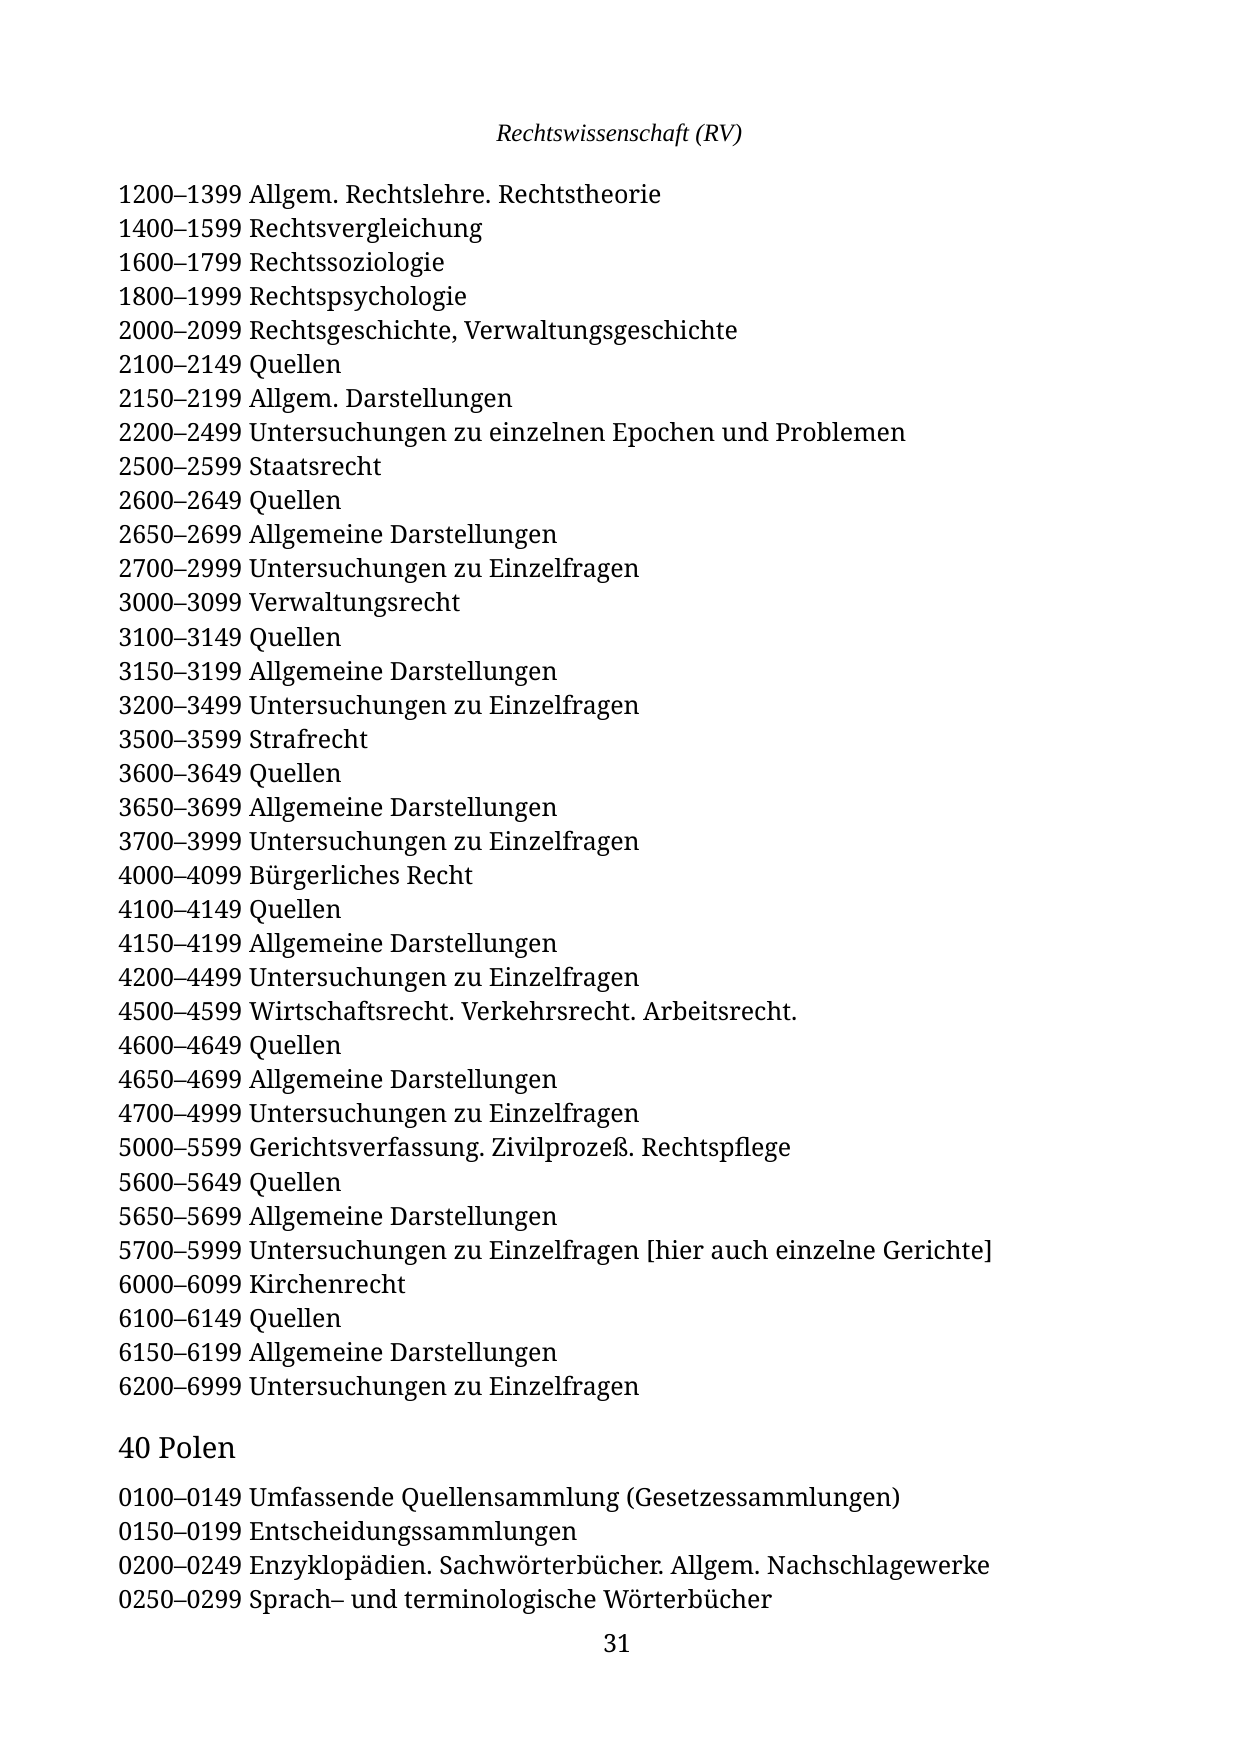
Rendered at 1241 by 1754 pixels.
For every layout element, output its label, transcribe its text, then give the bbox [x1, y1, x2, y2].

text 4000–4099 Bürgerliches Recht [118, 858, 1122, 892]
text 0100–0149 Umfassende Quellensammlung (Gesetzessammlungen) [118, 1480, 1122, 1514]
text 3150–3199 Allgemeine Darstellungen [118, 653, 1122, 687]
text 3200–3499 Untersuchungen zu Einzelfragen [118, 687, 1122, 721]
text 6000–6099 Kirchenrecht [118, 1266, 1122, 1300]
text 4200–4499 Untersuchungen zu Einzelfragen [118, 960, 1122, 994]
text 4150–4199 Allgemeine Darstellungen [118, 926, 1122, 960]
text 5600–5649 Quellen [118, 1164, 1122, 1198]
text 4700–4999 Untersuchungen zu Einzelfragen [118, 1096, 1122, 1130]
text 2700–2999 Untersuchungen zu Einzelfragen [118, 551, 1122, 585]
text 1400–1599 Rechtsvergleichung [118, 210, 1122, 244]
text 2650–2699 Allgemeine Darstellungen [118, 517, 1122, 551]
text 4500–4599 Wirtschaftsrecht. Verkehrsrecht. Arbeitsrecht. [118, 994, 1122, 1028]
text 6200–6999 Untersuchungen zu Einzelfragen [118, 1368, 1122, 1403]
text 5700–5999 Untersuchungen zu Einzelfragen [hier auch einzelne Gerichte] [118, 1232, 1122, 1266]
text 0200–0249 Enzyklopädien. Sachwörterbücher. Allgem. Nachschlagewerke [118, 1548, 1122, 1582]
text 3500–3599 Strafrecht [118, 721, 1122, 755]
text 0250–0299 Sprach– und terminologische Wörterbücher [118, 1582, 1122, 1616]
text 1200–1399 Allgem. Rechtslehre. Rechtstheorie [118, 176, 1122, 210]
text 3650–3699 Allgemeine Darstellungen [118, 789, 1122, 823]
text 3600–3649 Quellen [118, 755, 1122, 789]
text 1800–1999 Rechtspsychologie [118, 278, 1122, 313]
text 1600–1799 Rechtssoziologie [118, 244, 1122, 278]
text 2200–2499 Untersuchungen zu einzelnen Epochen und Problemen [118, 415, 1122, 449]
text 2600–2649 Quellen [118, 483, 1122, 517]
text 4650–4699 Allgemeine Darstellungen [118, 1062, 1122, 1096]
text 4600–4649 Quellen [118, 1028, 1122, 1062]
text 6150–6199 Allgemeine Darstellungen [118, 1334, 1122, 1368]
text 3700–3999 Untersuchungen zu Einzelfragen [118, 823, 1122, 858]
text 3000–3099 Verwaltungsrecht [118, 585, 1122, 619]
text 2500–2599 Staatsrecht [118, 449, 1122, 483]
text 0150–0199 Entscheidungssammlungen [118, 1514, 1122, 1548]
text 3100–3149 Quellen [118, 619, 1122, 653]
subtitle 40 Polen [118, 1428, 1122, 1467]
text 6100–6149 Quellen [118, 1300, 1122, 1334]
text 2150–2199 Allgem. Darstellungen [118, 381, 1122, 415]
text 4100–4149 Quellen [118, 892, 1122, 926]
text 5650–5699 Allgemeine Darstellungen [118, 1198, 1122, 1232]
text 2100–2149 Quellen [118, 347, 1122, 381]
text 2000–2099 Rechtsgeschichte, Verwaltungsgeschichte [118, 313, 1122, 347]
text 5000–5599 Gerichtsverfassung. Zivilprozeß. Rechtspflege [118, 1130, 1122, 1164]
